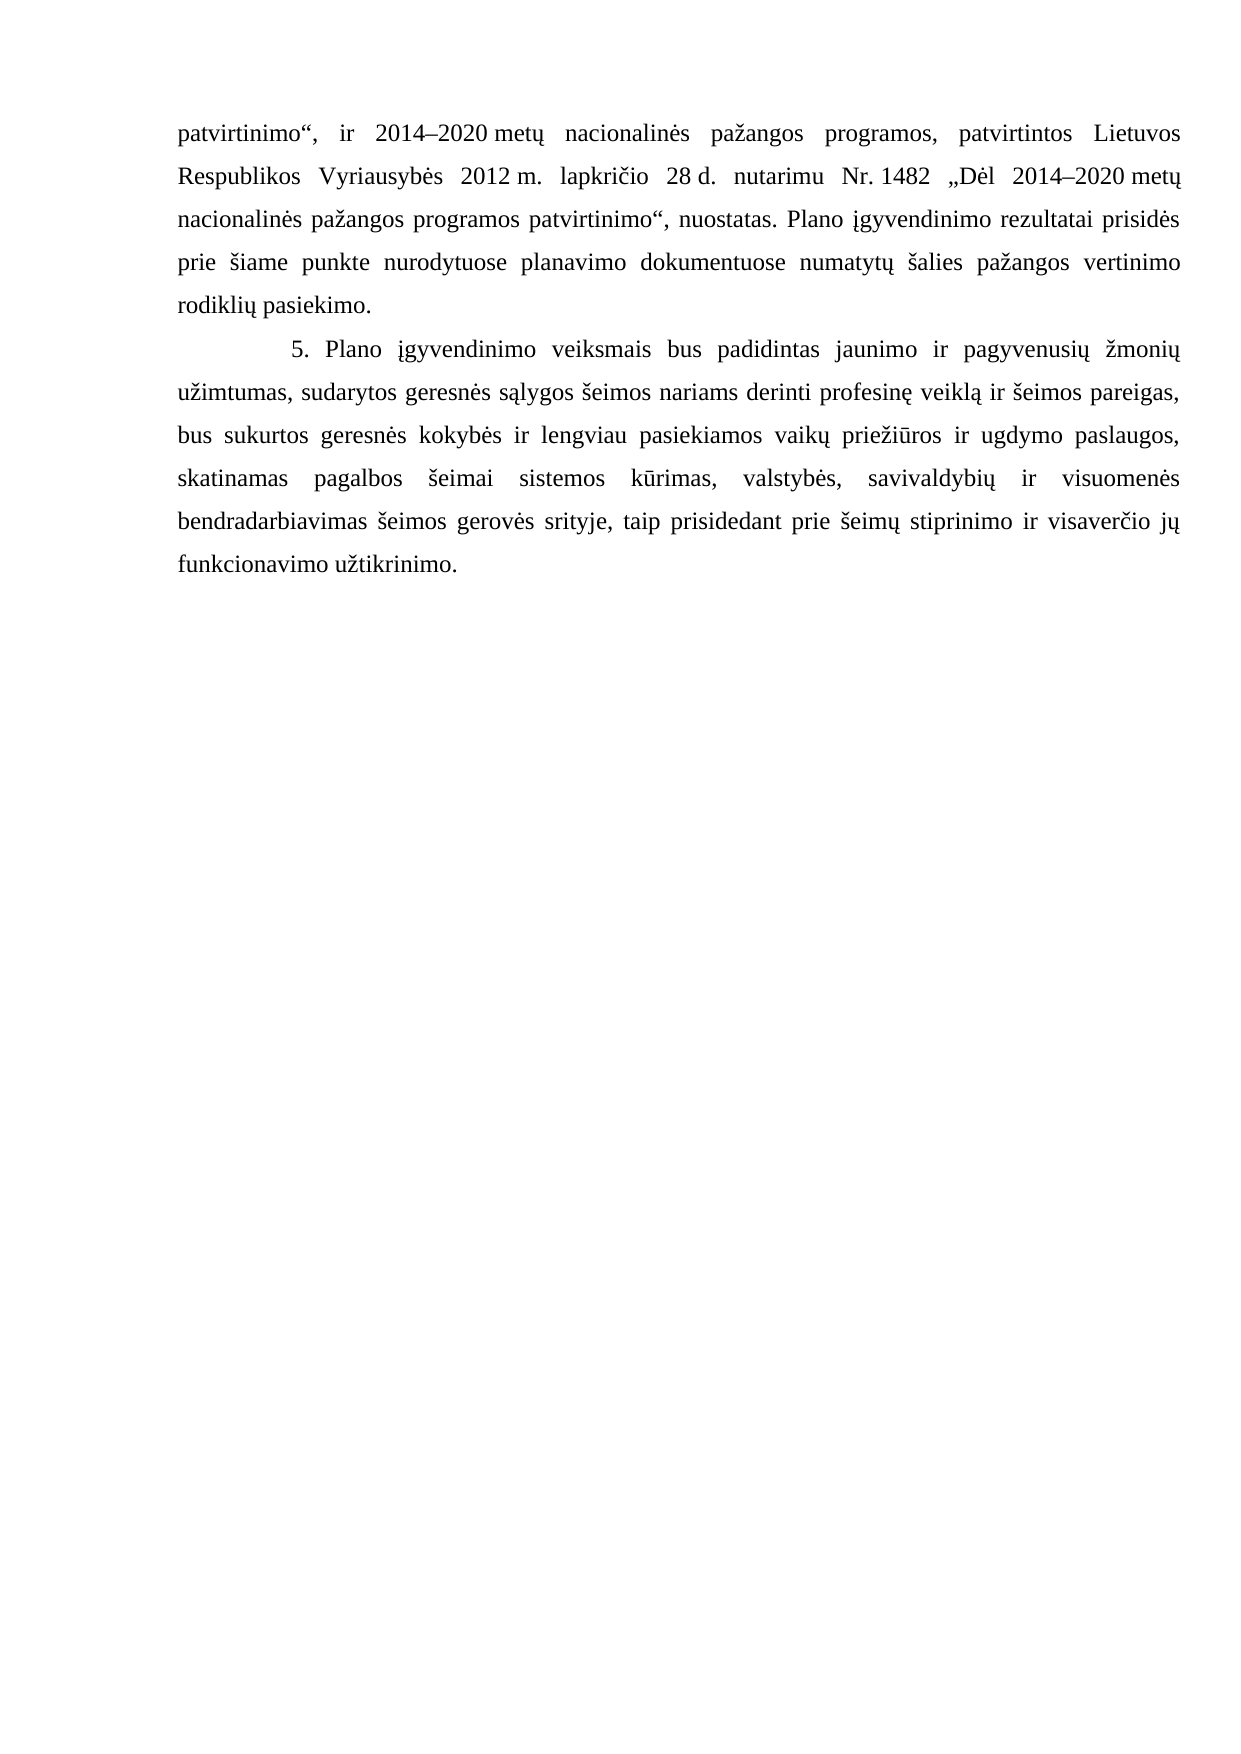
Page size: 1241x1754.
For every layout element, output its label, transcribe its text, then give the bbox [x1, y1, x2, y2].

text patvirtinimo“, ir 2014–2020 metų nacionalinės pažangos programos, patvirtintos Lietuvos Respublikos Vyriausybės 2012 m. lapkričio 28 d. nutarimu Nr. 1482 „Dėl 2014–2020 metų nacionalinės pažangos programos patvirtinimo“, nuostatas. Plano įgyvendinimo rezultatai prisidės prie šiame punkte nurodytuose planavimo dokumentuose numatytų šalies pažangos vertinimo rodiklių pasiekimo. [177, 118, 1181, 319]
text 5. Plano įgyvendinimo veiksmais bus padidintas jaunimo ir pagyvenusių žmonių užimtumas, sudarytos geresnės sąlygos šeimos nariams derinti profesinę veiklą ir šeimos pareigas, bus sukurtos geresnės kokybės ir lengviau pasiekiamos vaikų priežiūros ir ugdymo paslaugos, skatinamas pagalbos šeimai sistemos kūrimas, valstybės, savivaldybių ir visuomenės bendradarbiavimas šeimos gerovės srityje, taip prisidedant prie šeimų stiprinimo ir visaverčio jų funkcionavimo užtikrinimo. [177, 334, 1181, 578]
